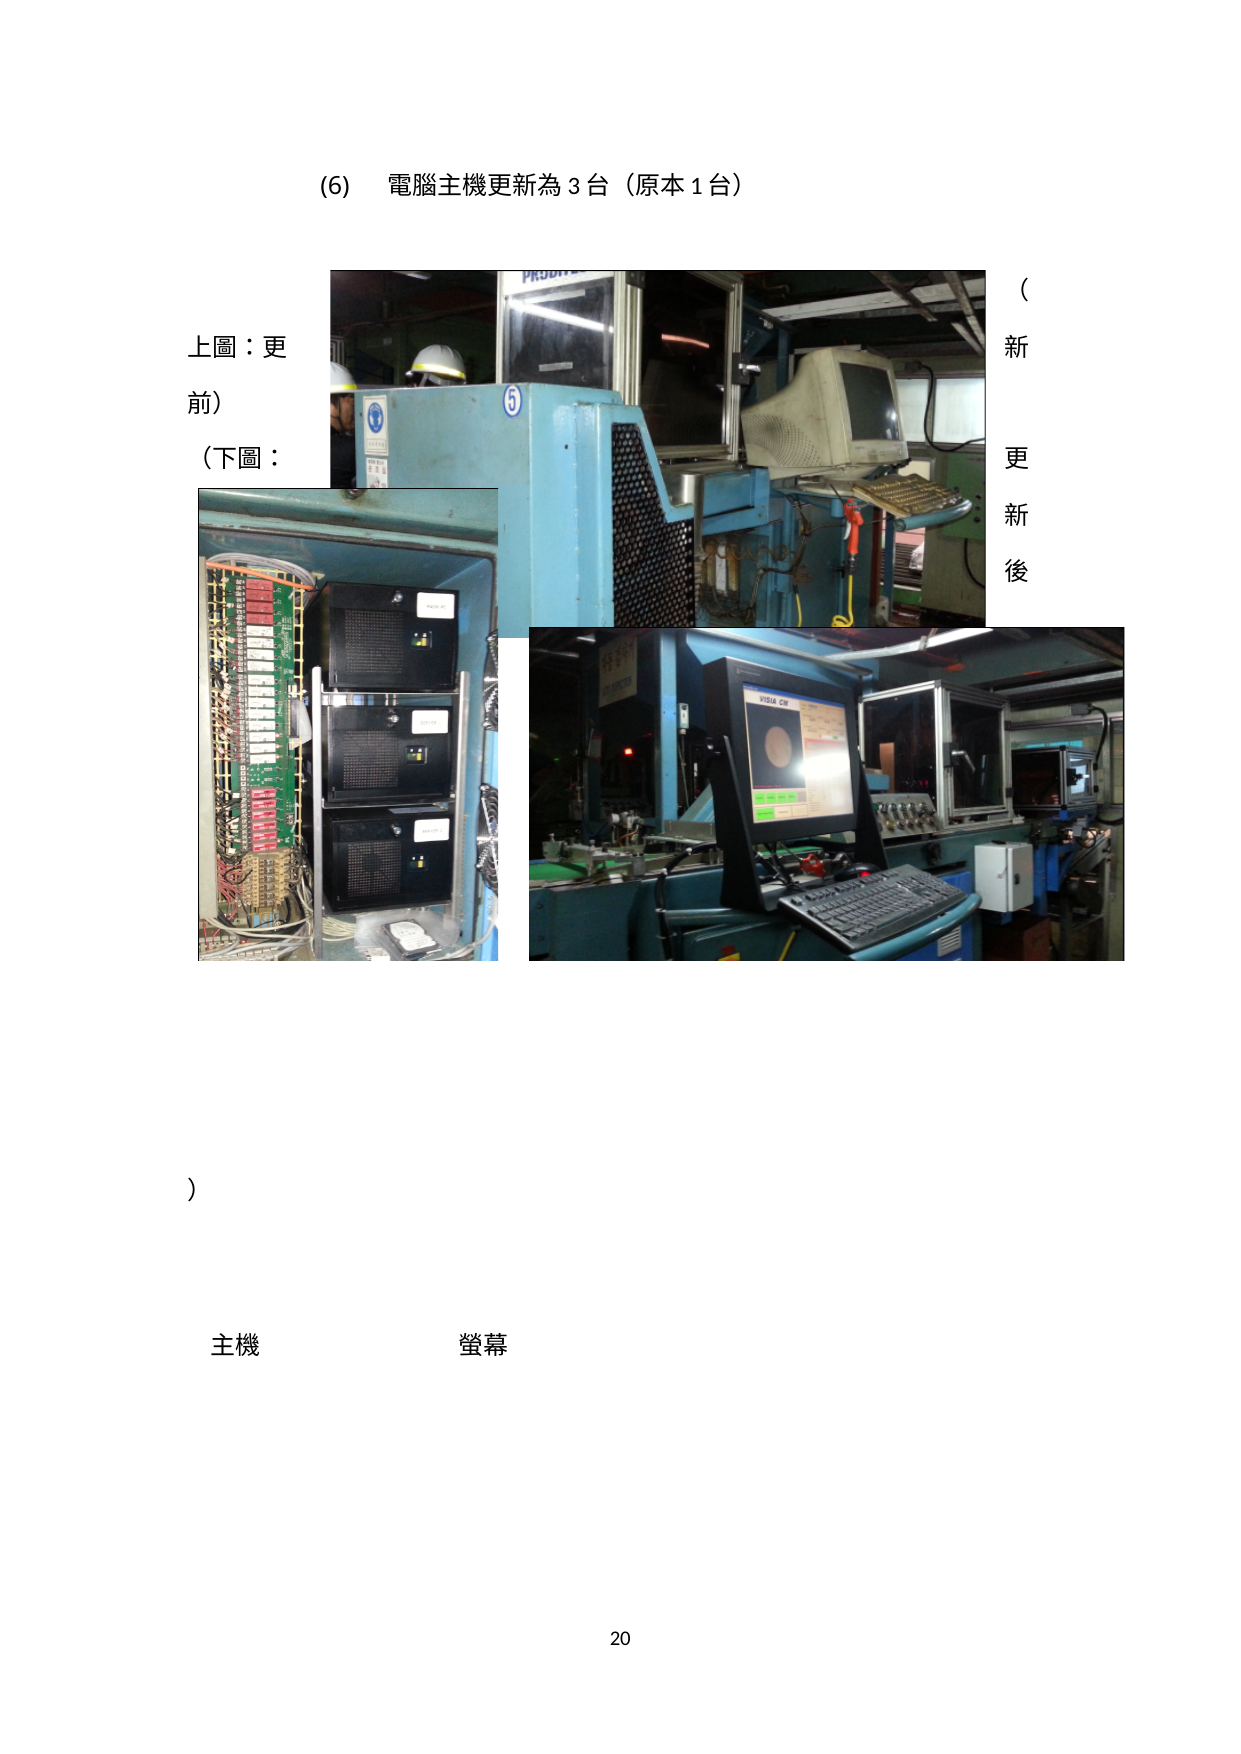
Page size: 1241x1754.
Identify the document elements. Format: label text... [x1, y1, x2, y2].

picture [197, 270, 1125, 961]
list 電腦主機更新為3台（原本1台） [237, 164, 1053, 202]
text （上圖：更新前） [987, 270, 1053, 420]
text 主機 螢幕 [187, 1325, 1053, 1363]
text （上圖：更新前） [187, 270, 330, 420]
text （下圖：更新後） [187, 438, 1053, 1207]
